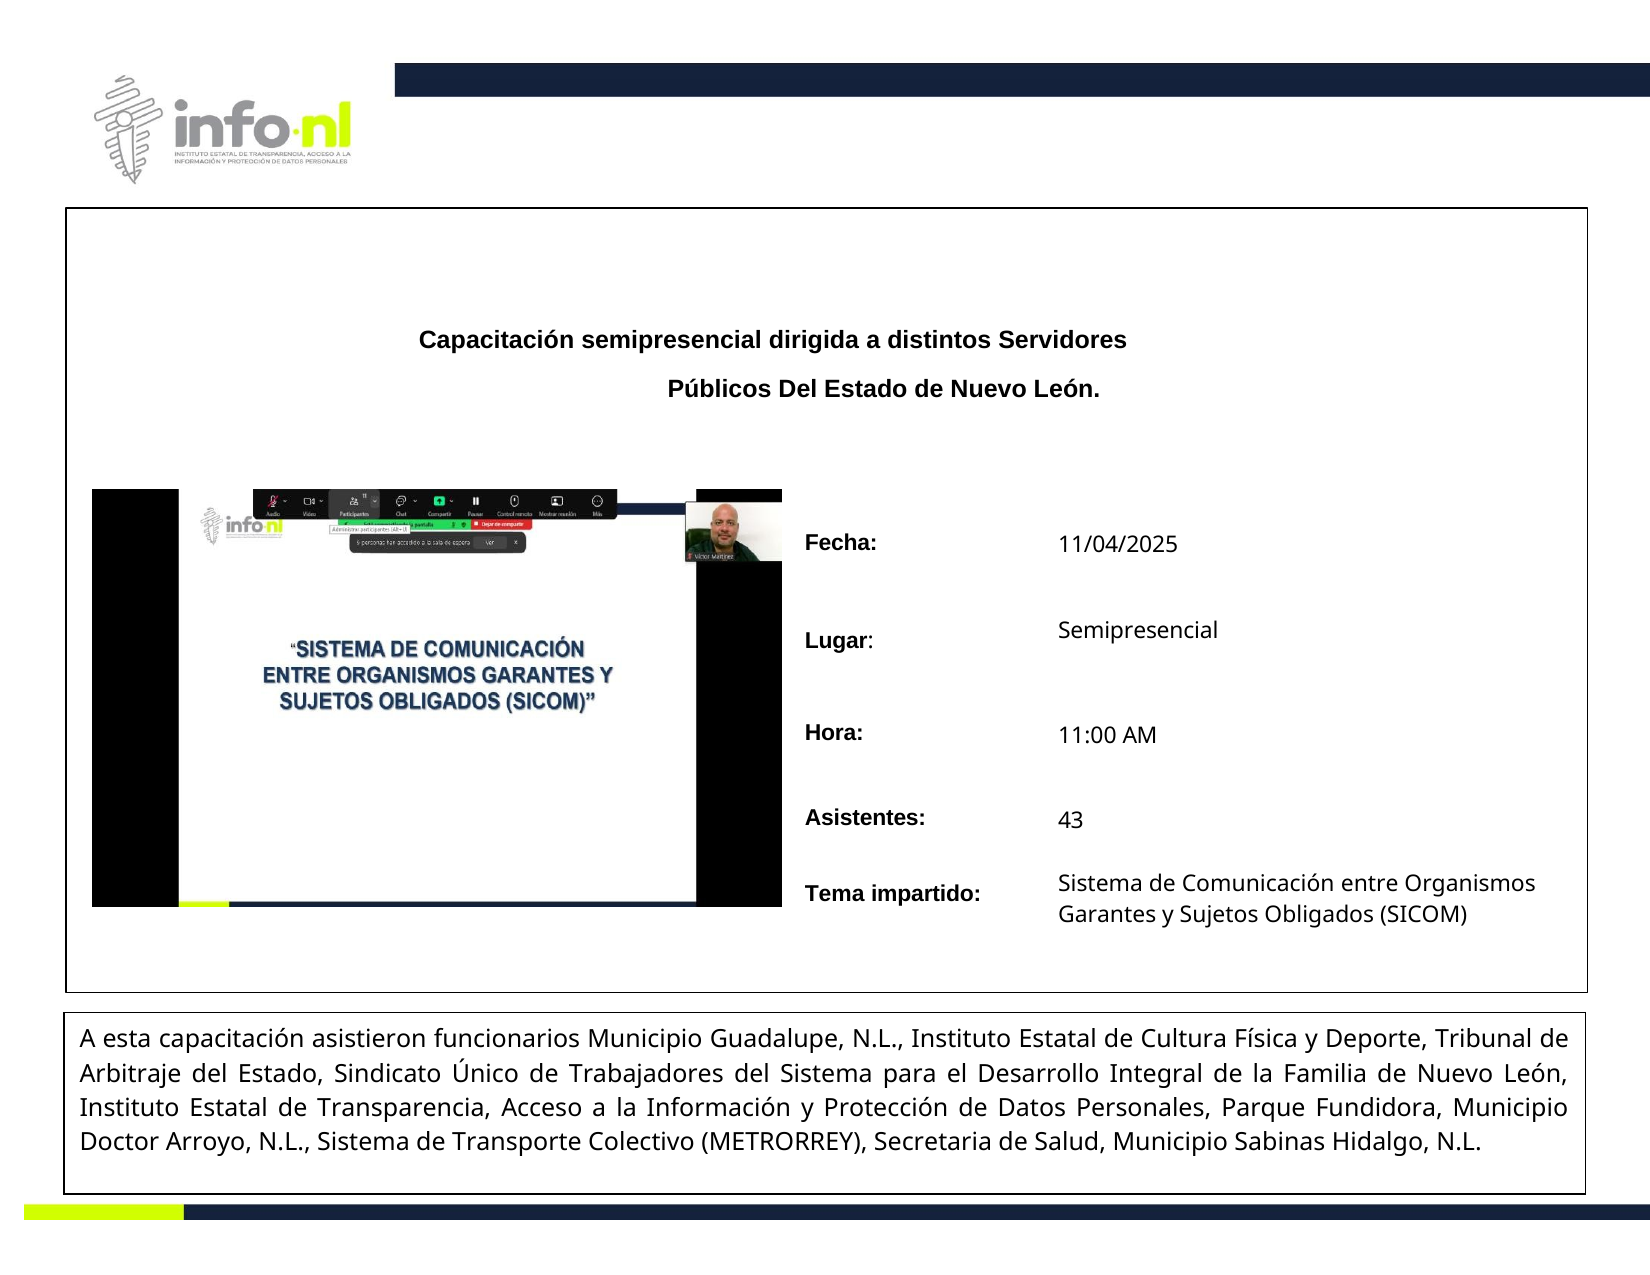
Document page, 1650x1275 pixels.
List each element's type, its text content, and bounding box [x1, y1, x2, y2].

text A esta capacitación asistieron funcionarios Municipio Guadalupe, N.L., Instituto Estatal de Cultura Física y Deporte, Tribunal de Arbitraje del Estado, Sindicato Único de Trabajadores del Sistema para el Desarrollo Integral de la Familia de Nuevo León, Instituto Estatal de Transparencia, Acceso a la Información y Protección de Datos Personales, Parque Fundidora, Municipio Doctor Arroyo, N.L., Sistema de Transporte Colectivo (METRORREY), Secretaria de Salud, Municipio Sabinas Hidalgo, N.L. [79, 1021, 1570, 1157]
